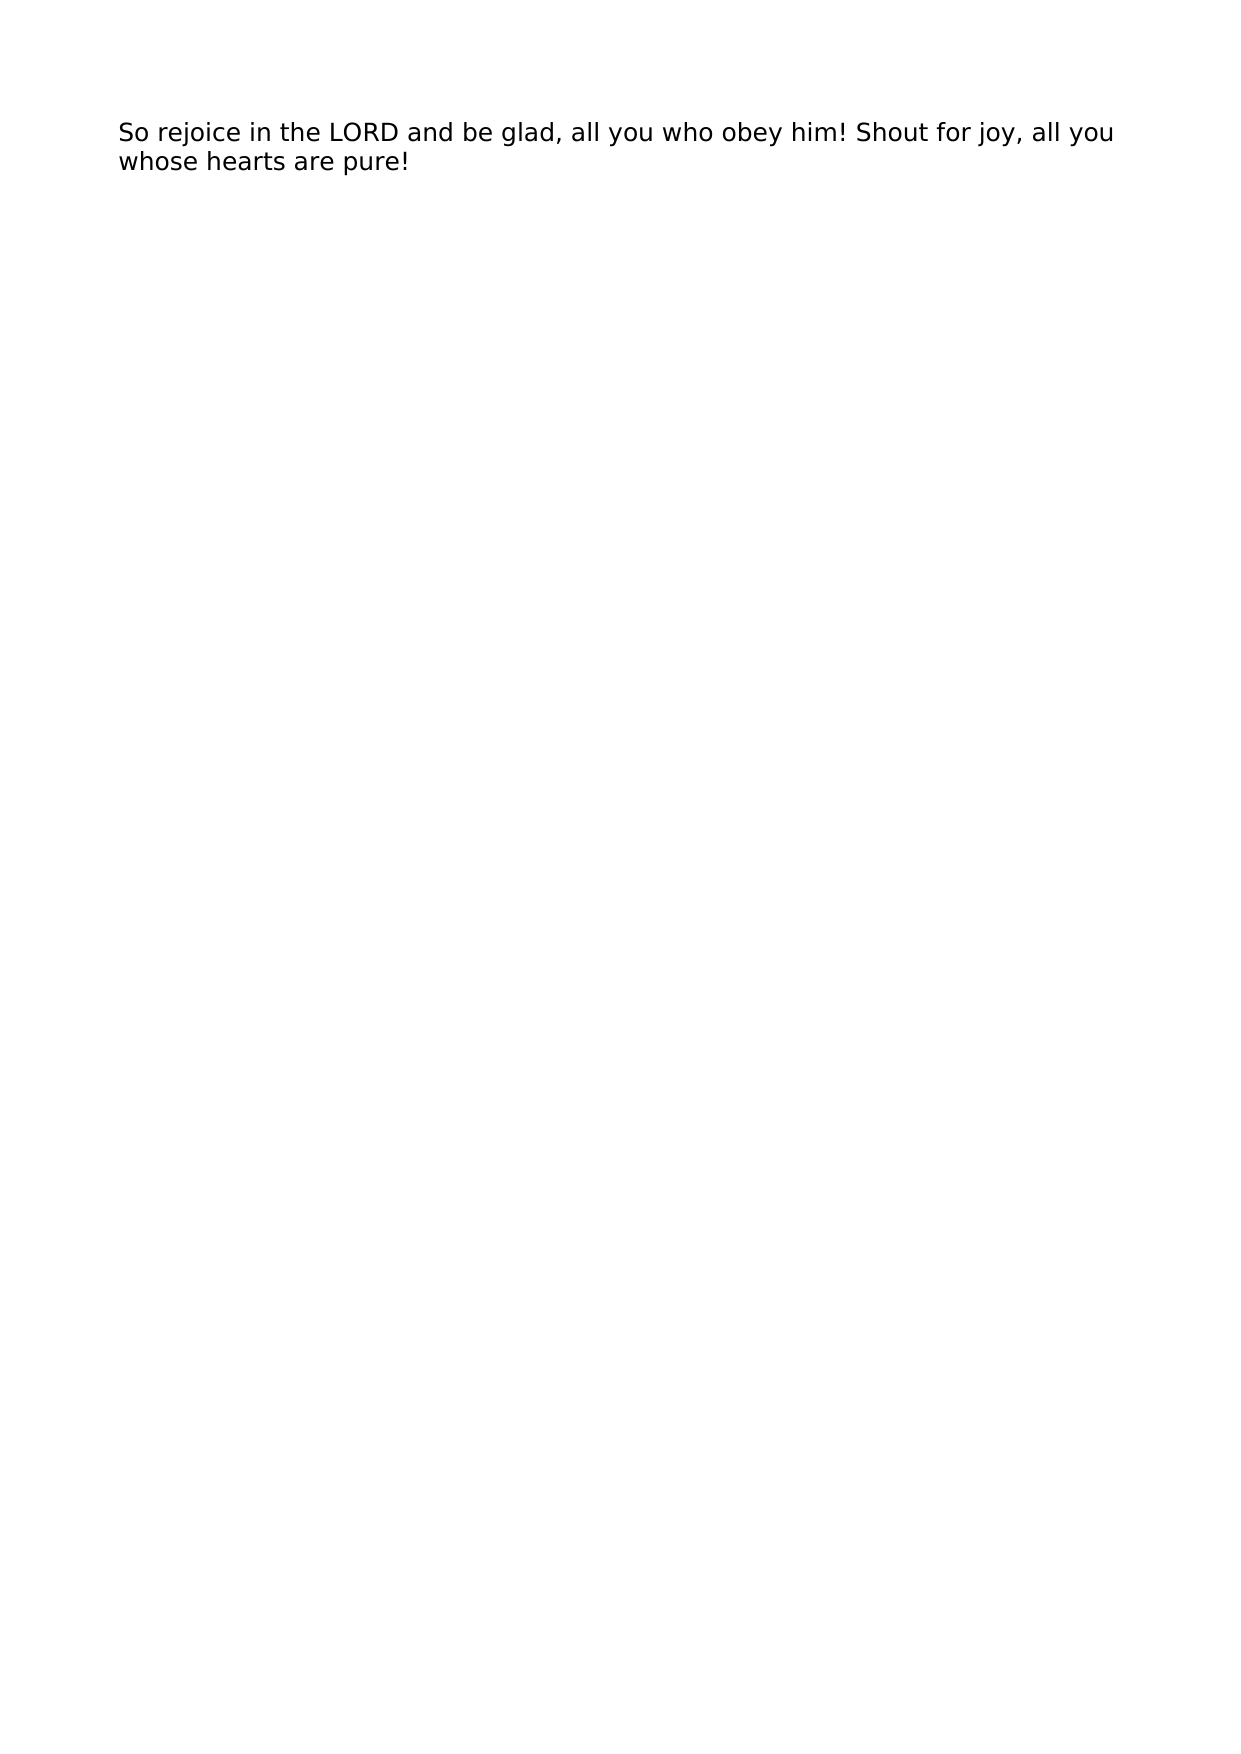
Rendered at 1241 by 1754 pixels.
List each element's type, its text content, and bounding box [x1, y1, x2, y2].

text So rejoice in the LORD and be glad, all you who obey him! Shout for joy, all you whose hearts are pure! [118, 118, 1122, 176]
